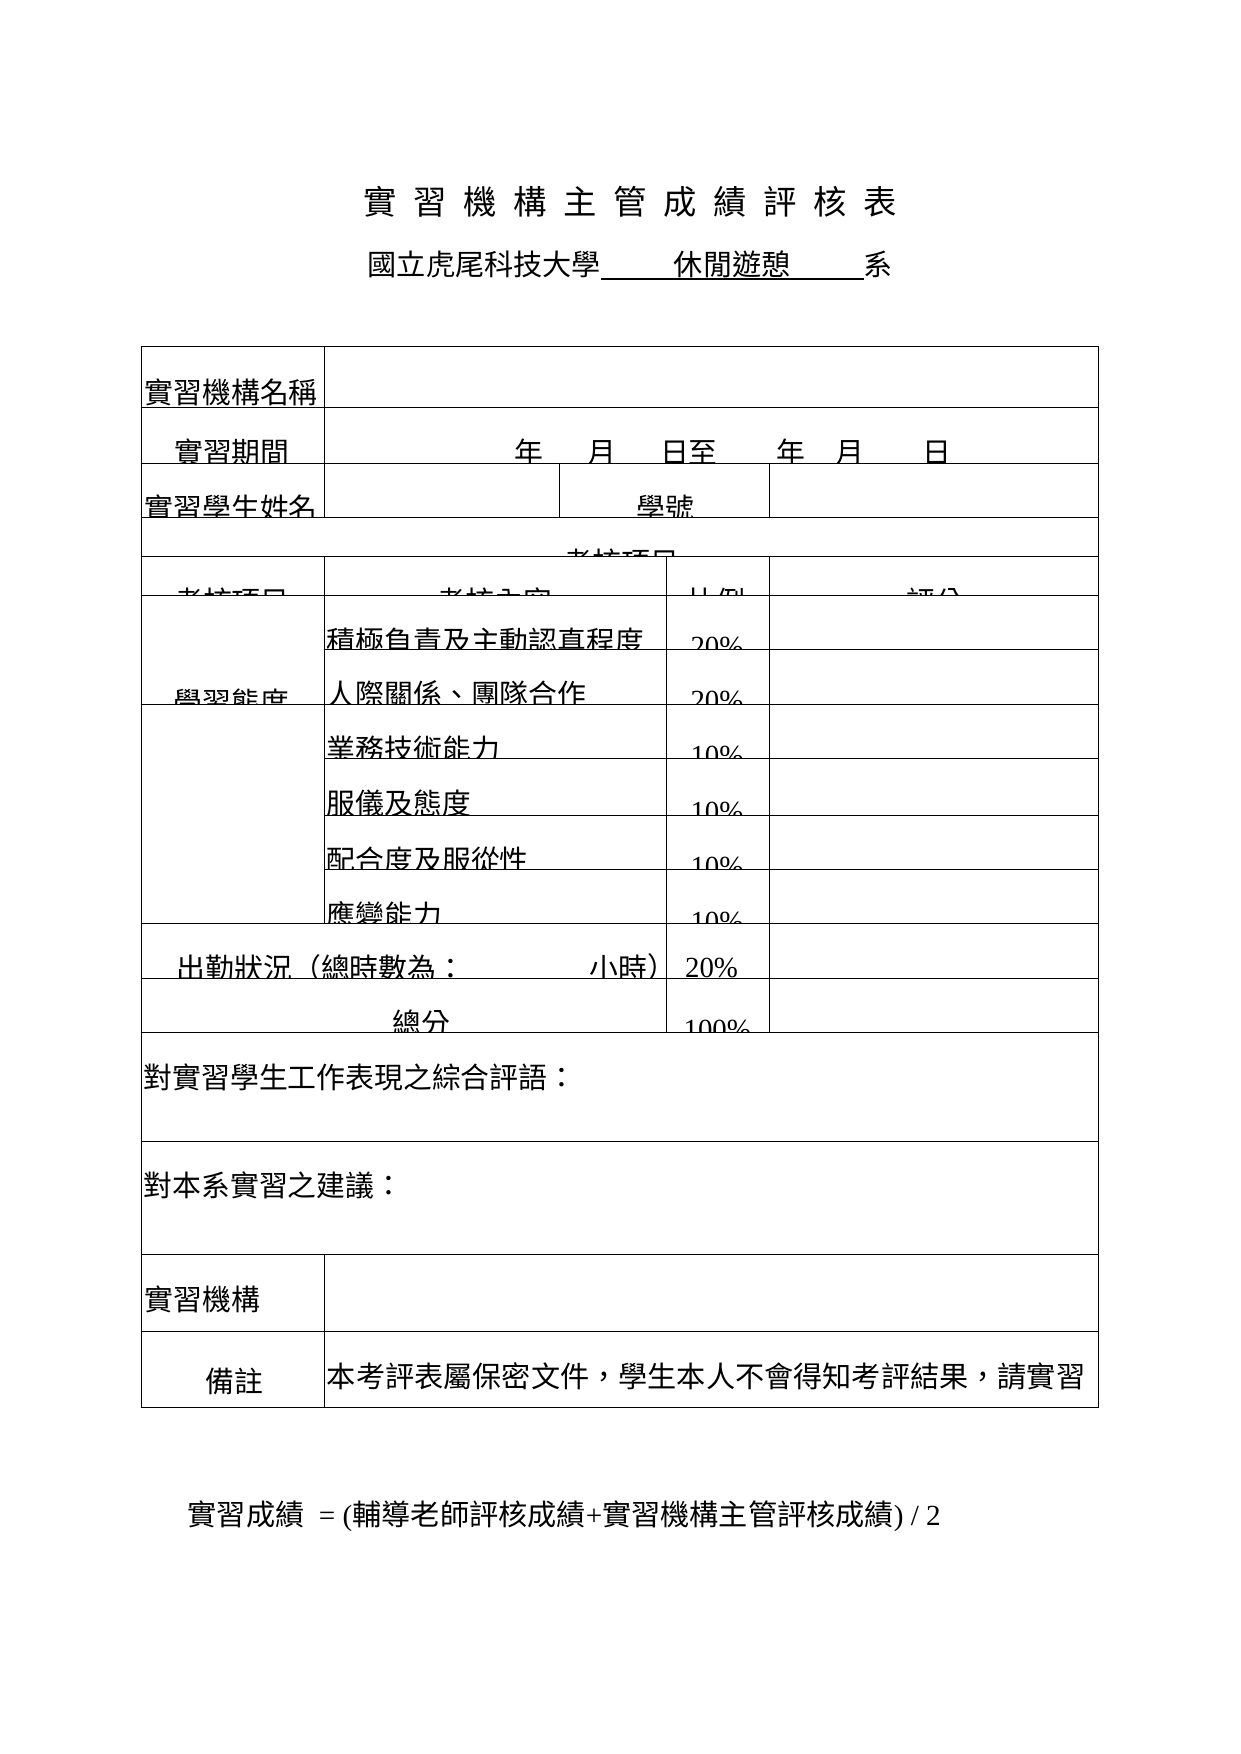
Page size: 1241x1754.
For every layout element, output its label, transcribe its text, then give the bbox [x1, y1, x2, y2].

table_cell 學號 [560, 464, 769, 517]
table_cell [770, 650, 1098, 703]
table_cell 配合度及服從性 [325, 816, 666, 869]
table_cell 服儀及態度 [325, 759, 666, 814]
table_cell 年 月 日至 年 月 日 [325, 408, 1098, 462]
text 實習成績 = (輔導老師評核成績+實習機構主管評核成績) / 2 [187, 1471, 1053, 1533]
table_cell [770, 816, 1098, 869]
table_cell [770, 596, 1098, 648]
table_cell 專業能力 [142, 705, 324, 923]
table_cell 出勤狀況（總時數為： 小時） [142, 924, 666, 978]
table_cell [770, 870, 1098, 923]
table_cell 本考評表屬保密文件，學生本人不會得知考評結果，請實習機構單位不吝在本表中給予意見和指正。 [325, 1332, 1098, 1407]
table_cell 對本系實習之建議： [142, 1142, 1098, 1254]
table_cell 備註 [142, 1332, 324, 1407]
table_cell 實習期間 [142, 408, 324, 462]
table_cell 實習學生姓名 [142, 464, 324, 517]
table_cell 20% [667, 596, 769, 648]
table_cell [770, 705, 1098, 758]
table_cell [770, 759, 1098, 814]
table_cell 考核項目 [142, 518, 1098, 556]
table_cell 業務技術能力 [325, 705, 666, 758]
text 國立虎尾科技大學 休閒遊憩 系 [187, 221, 1072, 283]
table_cell 10% [667, 816, 769, 869]
table_cell 100% [667, 979, 769, 1032]
table_cell 20% [667, 650, 769, 703]
table_cell [770, 979, 1098, 1032]
table_cell 學習態度 [142, 596, 324, 703]
table_cell 考核項目 [142, 557, 324, 595]
table_cell 比例 [667, 557, 769, 595]
table_cell 考核內容 [325, 557, 666, 595]
table_cell [770, 924, 1098, 978]
text 實 習 機 構 主 管 成 績 評 核 表 [187, 158, 1072, 221]
table_cell 10% [667, 705, 769, 758]
table_cell 應變能力 [325, 870, 666, 923]
table_cell [325, 464, 559, 517]
table_cell 實習機構 主管核章 （評分者） [142, 1255, 324, 1331]
table_cell 10% [667, 759, 769, 814]
table_cell 總分 [142, 979, 666, 1032]
table_cell 10% [667, 870, 769, 923]
table_cell [325, 1255, 1098, 1331]
table_header 實習機構名稱 [142, 347, 324, 407]
table_cell 積極負責及主動認真程度 [325, 596, 666, 648]
table_cell [770, 464, 1098, 517]
table_cell 對實習學生工作表現之綜合評語： [142, 1033, 1098, 1141]
table_header [325, 347, 1098, 407]
table_cell 人際關係、團隊合作 [325, 650, 666, 703]
table_cell 20% [667, 924, 769, 978]
table_cell 評分 [770, 557, 1098, 595]
